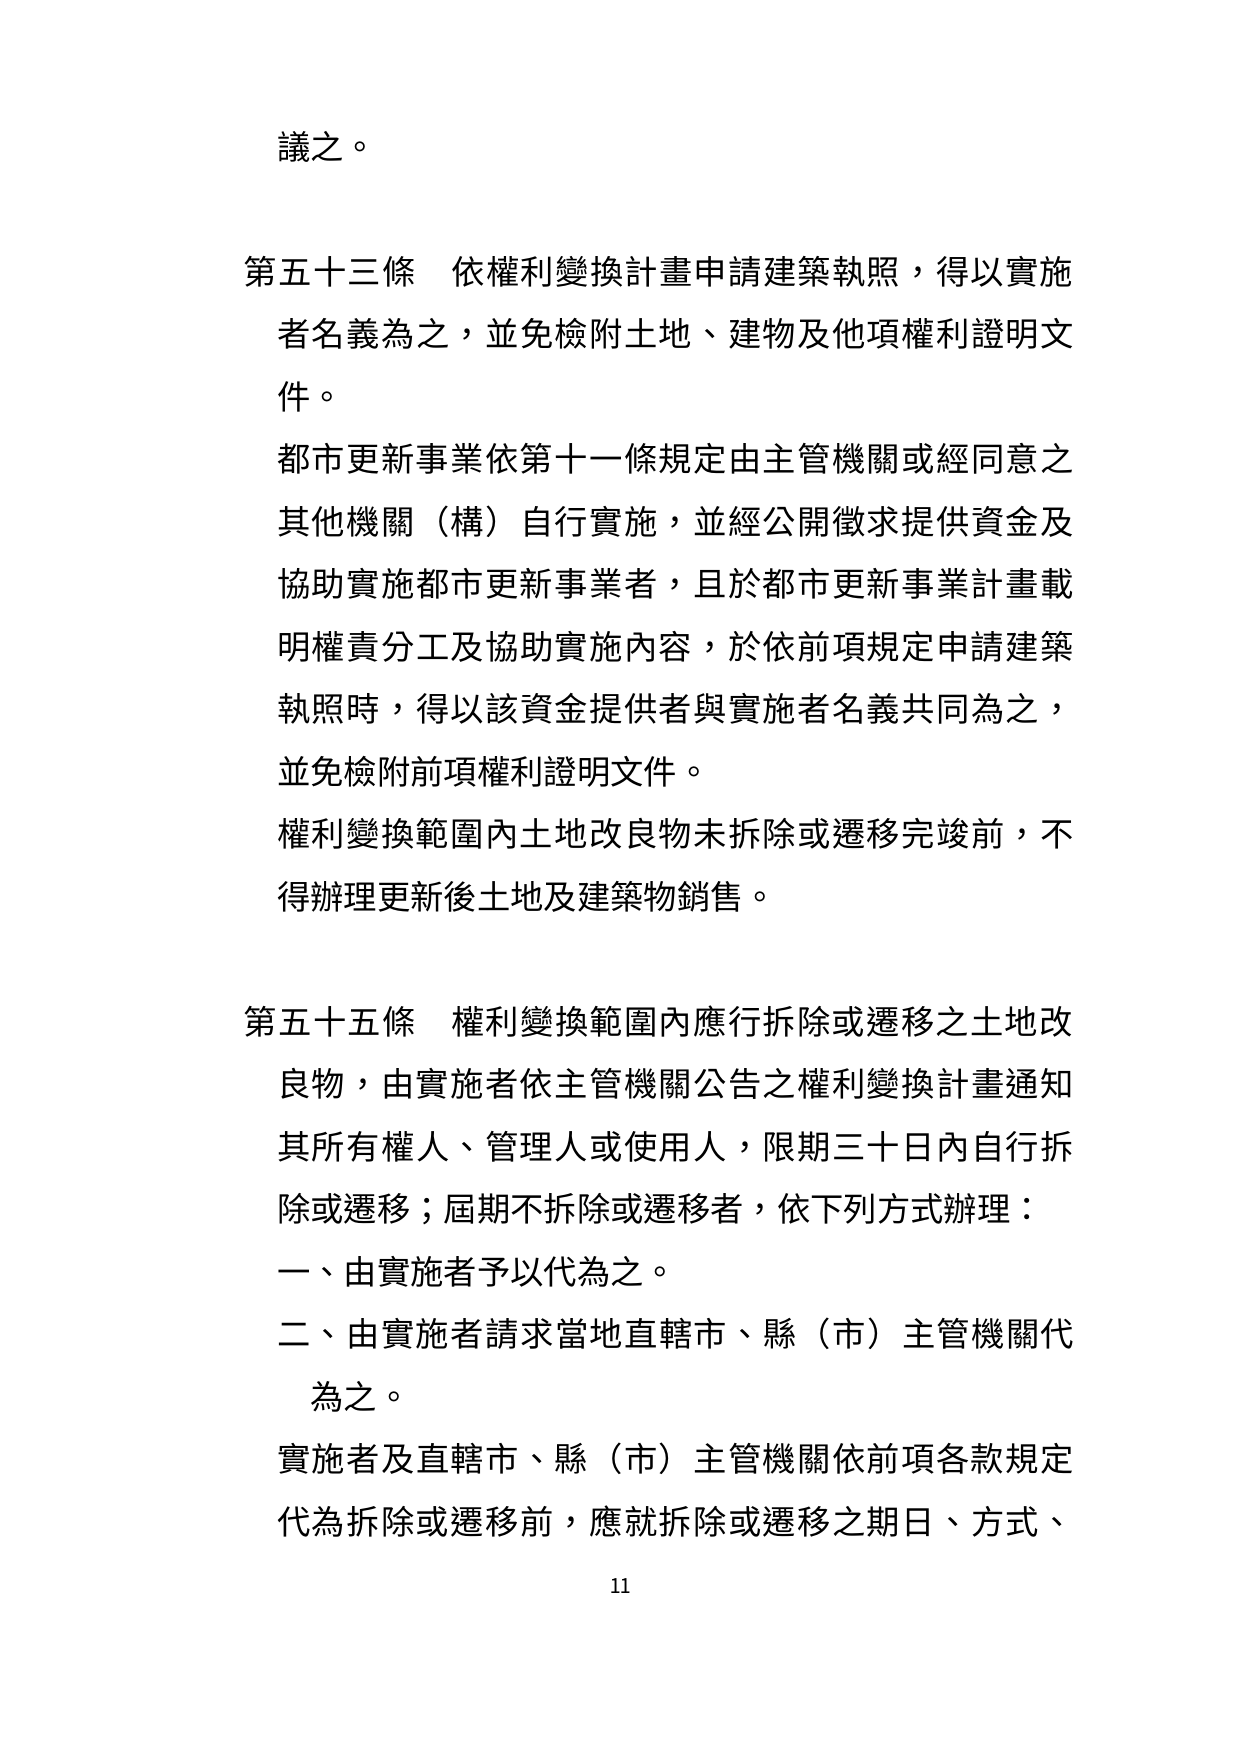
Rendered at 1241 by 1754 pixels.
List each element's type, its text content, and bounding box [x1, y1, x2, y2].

table_cell 議之。 [233, 103, 1086, 228]
table_cell 第五十五條 權利變換範圍內應行拆除或遷移之土地改良物，由實施者依主管機關公告之權利變換計畫通知其所有權人、管理人或使用人，限期三十日內自行拆除或遷移；屆期不拆除或遷移者，依下列方式辦理： 一、由實施者予以代為之。 二、由實施者請求當地直轄市、縣（市）主管機關代為之。 實施者及直轄市、縣（市）主管機關依前項各款規定代為拆除或遷移前，應就拆除或遷移之期日、方式、 [233, 978, 1086, 1540]
table_cell 第五十三條 依權利變換計畫申請建築執照，得以實施者名義為之，並免檢附土地、建物及他項權利證明文件。 都市更新事業依第十一條規定由主管機關或經同意之其他機關（構）自行實施，並經公開徵求提供資金及協助實施都市更新事業者，且於都市更新事業計畫載明權責分工及協助實施內容，於依前項規定申請建築執照時，得以該資金提供者與實施者名義共同為之，並免檢附前項權利證明文件。 權利變換範圍內土地改良物未拆除或遷移完竣前，不得辦理更新後土地及建築物銷售。 [233, 228, 1086, 978]
